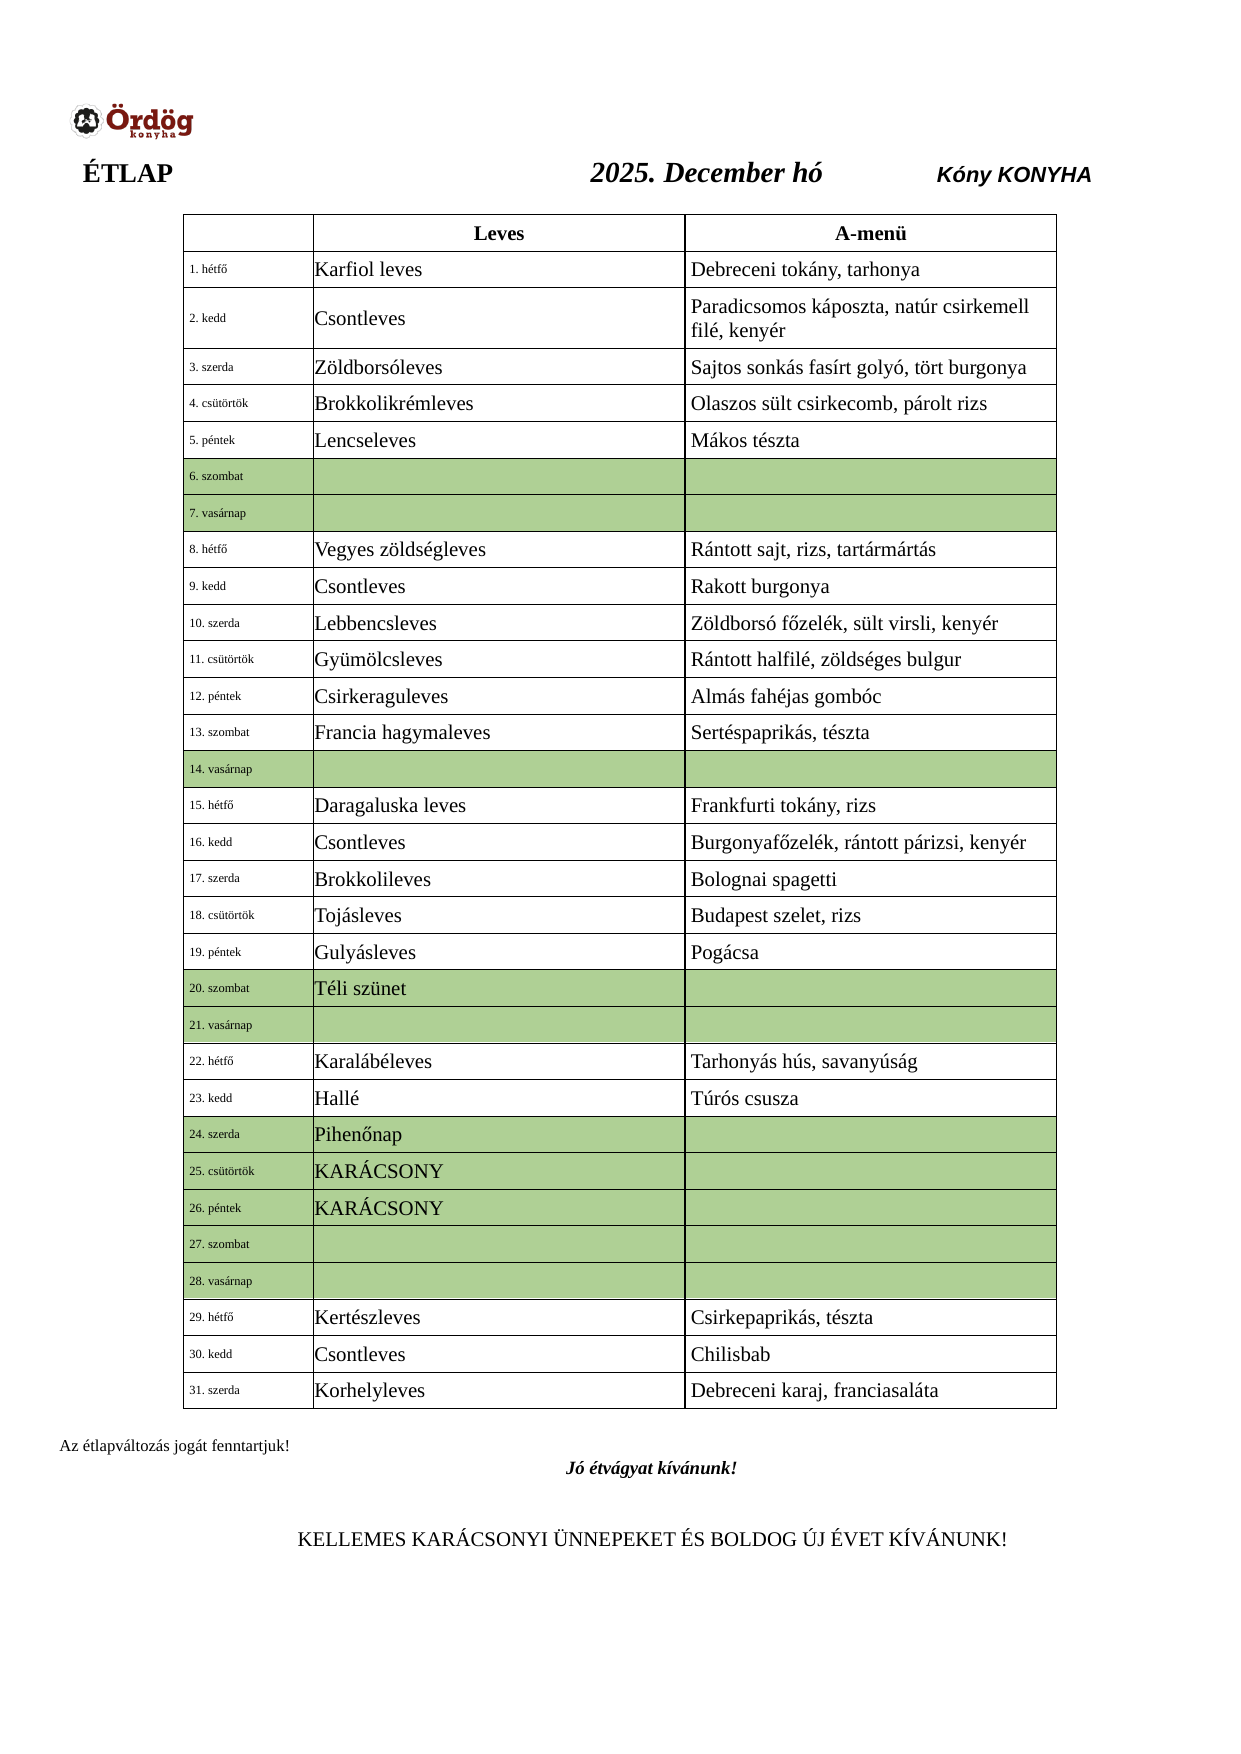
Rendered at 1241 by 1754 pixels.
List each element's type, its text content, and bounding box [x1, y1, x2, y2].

table_cell [314, 495, 684, 531]
table_cell Francia hagymaleves [314, 715, 684, 750]
table_cell Burgonyafőzelék, rántott párizsi, kenyér [686, 824, 1056, 860]
table_cell Téli szünet [314, 970, 684, 1006]
table_cell 20. szombat [184, 970, 313, 1006]
table_cell 16. kedd [184, 824, 313, 860]
table_cell Pogácsa [686, 934, 1056, 969]
table_cell 13. szombat [184, 715, 313, 750]
table_cell Gulyásleves [314, 934, 684, 969]
table_cell 2. kedd [184, 288, 313, 348]
table_cell [686, 1153, 1056, 1189]
table_cell 1. hétfő [184, 252, 313, 287]
table_cell Karalábéleves [314, 1044, 684, 1079]
table_cell Rántott halfilé, zöldséges bulgur [686, 641, 1056, 677]
table_cell Csirkeraguleves [314, 678, 684, 713]
table_cell 4. csütörtök [184, 385, 313, 421]
table_cell Túrós csusza [686, 1080, 1056, 1116]
table_cell Debreceni karaj, franciasaláta [686, 1373, 1056, 1408]
table_cell Lencseleves [314, 422, 684, 457]
table_cell [314, 1226, 684, 1262]
text ÉTLAP 2025. December hó Kóny KONYHA [83, 155, 1240, 189]
table_cell Debreceni tokány, tarhonya [686, 252, 1056, 287]
table_cell [686, 1190, 1056, 1225]
table_cell 22. hétfő [184, 1044, 313, 1079]
table_cell [314, 1007, 684, 1042]
table_cell [686, 1117, 1056, 1152]
table_cell Csontleves [314, 824, 684, 860]
table_cell 19. péntek [184, 934, 313, 969]
table_cell Almás fahéjas gombóc [686, 678, 1056, 713]
table_cell 18. csütörtök [184, 897, 313, 933]
table_cell Bolognai spagetti [686, 861, 1056, 896]
table_cell 8. hétfő [184, 532, 313, 567]
text Az étlapváltozás jogát fenntartjuk! [47, 1428, 1240, 1457]
table_cell 6. szombat [184, 459, 313, 494]
table_cell Sertéspaprikás, tészta [686, 715, 1056, 750]
table_cell [686, 1007, 1056, 1042]
table_cell Rántott sajt, rizs, tartármártás [686, 532, 1056, 567]
table_cell Hallé [314, 1080, 684, 1116]
table_cell 9. kedd [184, 568, 313, 604]
table_cell 3. szerda [184, 349, 313, 384]
table_cell 17. szerda [184, 861, 313, 896]
table_cell 24. szerda [184, 1117, 313, 1152]
table_cell Brokkolileves [314, 861, 684, 896]
text KELLEMES KARÁCSONYI ÜNNEPEKET ÉS BOLDOG ÚJ ÉVET KÍVÁNUNK! [65, 1527, 1240, 1551]
table_cell Daragaluska leves [314, 788, 684, 823]
table_cell Gyümölcsleves [314, 641, 684, 677]
table_header Leves [314, 215, 684, 251]
text Jó étvágyat kívánunk! [65, 1457, 1240, 1479]
table_cell [314, 459, 684, 494]
table_cell 14. vasárnap [184, 751, 313, 787]
table_cell [686, 1226, 1056, 1262]
table_cell 12. péntek [184, 678, 313, 713]
table_cell Csontleves [314, 1336, 684, 1372]
table_cell [314, 751, 684, 787]
table_cell Rakott burgonya [686, 568, 1056, 604]
table_cell Tojásleves [314, 897, 684, 933]
table_cell Lebbencsleves [314, 605, 684, 640]
table_cell Kertészleves [314, 1300, 684, 1335]
table_cell [686, 970, 1056, 1006]
table_cell [686, 1263, 1056, 1298]
table_cell 30. kedd [184, 1336, 313, 1372]
table_cell Olaszos sült csirkecomb, párolt rizs [686, 385, 1056, 421]
table_cell Frankfurti tokány, rizs [686, 788, 1056, 823]
table_cell Brokkolikrémleves [314, 385, 684, 421]
table_cell Zöldborsóleves [314, 349, 684, 384]
table_cell 10. szerda [184, 605, 313, 640]
table_cell Csontleves [314, 288, 684, 348]
table_cell Chilisbab [686, 1336, 1056, 1372]
table_cell Karfiol leves [314, 252, 684, 287]
picture [68, 102, 194, 141]
table_cell 25. csütörtök [184, 1153, 313, 1189]
table_cell KARÁCSONY [314, 1153, 684, 1189]
table_cell [686, 751, 1056, 787]
table_cell 7. vasárnap [184, 495, 313, 531]
table_cell 27. szombat [184, 1226, 313, 1262]
table_cell Tarhonyás hús, savanyúság [686, 1044, 1056, 1079]
table_cell [314, 1263, 684, 1298]
table_cell Korhelyleves [314, 1373, 684, 1408]
table_cell 21. vasárnap [184, 1007, 313, 1042]
table_cell 26. péntek [184, 1190, 313, 1225]
table_cell [686, 459, 1056, 494]
table_header A-menü [686, 215, 1056, 251]
table_cell 29. hétfő [184, 1300, 313, 1335]
table_cell 15. hétfő [184, 788, 313, 823]
table_cell Paradicsomos káposzta, natúr csirkemell filé, kenyér [686, 288, 1056, 348]
table_cell KARÁCSONY [314, 1190, 684, 1225]
table_cell 11. csütörtök [184, 641, 313, 677]
table_cell Budapest szelet, rizs [686, 897, 1056, 933]
table_header [184, 215, 313, 251]
table_cell Zöldborsó főzelék, sült virsli, kenyér [686, 605, 1056, 640]
table_cell Csontleves [314, 568, 684, 604]
table_cell Mákos tészta [686, 422, 1056, 457]
table_cell Vegyes zöldségleves [314, 532, 684, 567]
table_cell 31. szerda [184, 1373, 313, 1408]
table_cell Pihenőnap [314, 1117, 684, 1152]
table_cell 23. kedd [184, 1080, 313, 1116]
table_cell 5. péntek [184, 422, 313, 457]
table_cell 28. vasárnap [184, 1263, 313, 1298]
table_cell [686, 495, 1056, 531]
table_cell Sajtos sonkás fasírt golyó, tört burgonya [686, 349, 1056, 384]
table_cell Csirkepaprikás, tészta [686, 1300, 1056, 1335]
